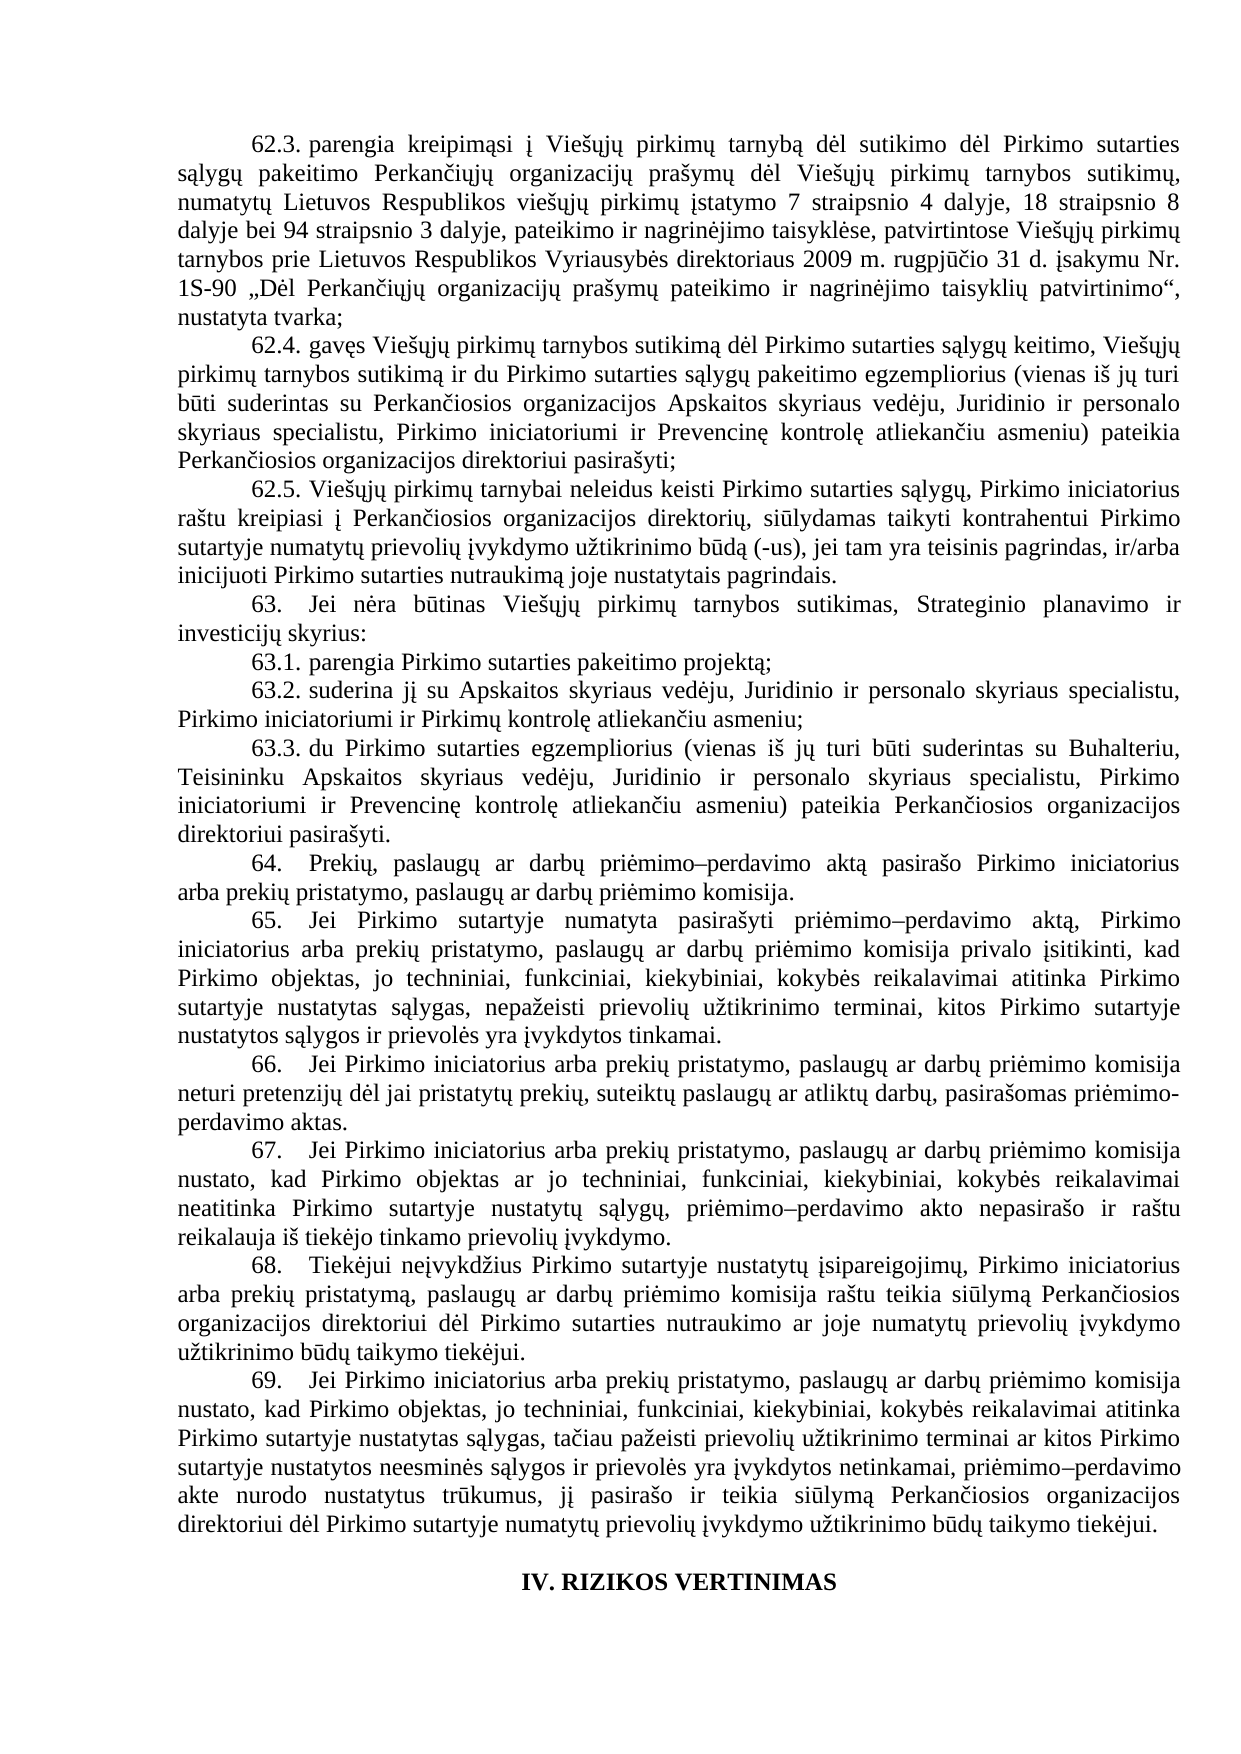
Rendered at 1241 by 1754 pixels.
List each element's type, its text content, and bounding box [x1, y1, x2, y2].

text 62.4. gavęs Viešųjų pirkimų tarnybos sutikimą dėl Pirkimo sutarties sąlygų keitimo, Viešųjų pirkimų tarnybos sutikimą ir du Pirkimo sutarties sąlygų pakeitimo egzempliorius (vienas iš jų turi būti suderintas su Perkančiosios organizacijos Apskaitos skyriaus vedėju, Juridinio ir personalo skyriaus specialistu, Pirkimo iniciatoriumi ir Prevencinę kontrolę atliekančiu asmeniu) pateikia Perkančiosios organizacijos direktoriui pasirašyti; [177, 330, 1181, 474]
text 62.5. Viešųjų pirkimų tarnybai neleidus keisti Pirkimo sutarties sąlygų, Pirkimo iniciatorius raštu kreipiasi į Perkančiosios organizacijos direktorių, siūlydamas taikyti kontrahentui Pirkimo sutartyje numatytų prievolių įvykdymo užtikrinimo būdą (-us), jei tam yra teisinis pagrindas, ir/arba inicijuoti Pirkimo sutarties nutraukimą joje nustatytais pagrindais. [177, 474, 1181, 589]
text 63.3. du Pirkimo sutarties egzempliorius (vienas iš jų turi būti suderintas su Buhalteriu, Teisininku Apskaitos skyriaus vedėju, Juridinio ir personalo skyriaus specialistu, Pirkimo iniciatoriumi ir Prevencinę kontrolę atliekančiu asmeniu) pateikia Perkančiosios organizacijos direktoriui pasirašyti. [177, 733, 1181, 848]
text 65. Jei Pirkimo sutartyje numatyta pasirašyti priėmimo–perdavimo aktą, Pirkimo iniciatorius arba prekių pristatymo, paslaugų ar darbų priėmimo komisija privalo įsitikinti, kad Pirkimo objektas, jo techniniai, funkciniai, kiekybiniai, kokybės reikalavimai atitinka Pirkimo sutartyje nustatytas sąlygas, nepažeisti prievolių užtikrinimo terminai, kitos Pirkimo sutartyje nustatytos sąlygos ir prievolės yra įvykdytos tinkamai. [177, 905, 1181, 1049]
text 62.3. parengia kreipimąsi į Viešųjų pirkimų tarnybą dėl sutikimo dėl Pirkimo sutarties sąlygų pakeitimo Perkančiųjų organizacijų prašymų dėl Viešųjų pirkimų tarnybos sutikimų, numatytų Lietuvos Respublikos viešųjų pirkimų įstatymo 7 straipsnio 4 dalyje, 18 straipsnio 8 dalyje bei 94 straipsnio 3 dalyje, pateikimo ir nagrinėjimo taisyklėse, patvirtintose Viešųjų pirkimų tarnybos prie Lietuvos Respublikos Vyriausybės direktoriaus 2009 m. rugpjūčio 31 d. įsakymu Nr. 1S-90 „Dėl Perkančiųjų organizacijų prašymų pateikimo ir nagrinėjimo taisyklių patvirtinimo“, nustatyta tvarka; [177, 129, 1181, 330]
text 67. Jei Pirkimo iniciatorius arba prekių pristatymo, paslaugų ar darbų priėmimo komisija nustato, kad Pirkimo objektas ar jo techniniai, funkciniai, kiekybiniai, kokybės reikalavimai neatitinka Pirkimo sutartyje nustatytų sąlygų, priėmimo–perdavimo akto nepasirašo ir raštu reikalauja iš tiekėjo tinkamo prievolių įvykdymo. [177, 1135, 1181, 1250]
text IV. RIZIKOS VERTINIMAS [177, 1567, 1181, 1595]
text 64. Prekių, paslaugų ar darbų priėmimo–perdavimo aktą pasirašo Pirkimo iniciatorius arba prekių pristatymo, paslaugų ar darbų priėmimo komisija. [177, 848, 1181, 905]
text 63.1. parengia Pirkimo sutarties pakeitimo projektą; [177, 647, 1181, 675]
text 63. Jei nėra būtinas Viešųjų pirkimų tarnybos sutikimas, Strateginio planavimo ir investicijų skyrius: [177, 589, 1181, 647]
text 63.2. suderina jį su Apskaitos skyriaus vedėju, Juridinio ir personalo skyriaus specialistu, Pirkimo iniciatoriumi ir Pirkimų kontrolę atliekančiu asmeniu; [177, 675, 1181, 733]
text 69. Jei Pirkimo iniciatorius arba prekių pristatymo, paslaugų ar darbų priėmimo komisija nustato, kad Pirkimo objektas, jo techniniai, funkciniai, kiekybiniai, kokybės reikalavimai atitinka Pirkimo sutartyje nustatytas sąlygas, tačiau pažeisti prievolių užtikrinimo terminai ar kitos Pirkimo sutartyje nustatytos neesminės sąlygos ir prievolės yra įvykdytos netinkamai, priėmimo–perdavimo akte nurodo nustatytus trūkumus, jį pasirašo ir teikia siūlymą Perkančiosios organizacijos direktoriui dėl Pirkimo sutartyje numatytų prievolių įvykdymo užtikrinimo būdų taikymo tiekėjui. [177, 1365, 1181, 1538]
text 66. Jei Pirkimo iniciatorius arba prekių pristatymo, paslaugų ar darbų priėmimo komisija neturi pretenzijų dėl jai pristatytų prekių, suteiktų paslaugų ar atliktų darbų, pasirašomas priėmimo-perdavimo aktas. [177, 1049, 1181, 1135]
text 68. Tiekėjui neįvykdžius Pirkimo sutartyje nustatytų įsipareigojimų, Pirkimo iniciatorius arba prekių pristatymą, paslaugų ar darbų priėmimo komisija raštu teikia siūlymą Perkančiosios organizacijos direktoriui dėl Pirkimo sutarties nutraukimo ar joje numatytų prievolių įvykdymo užtikrinimo būdų taikymo tiekėjui. [177, 1250, 1181, 1365]
